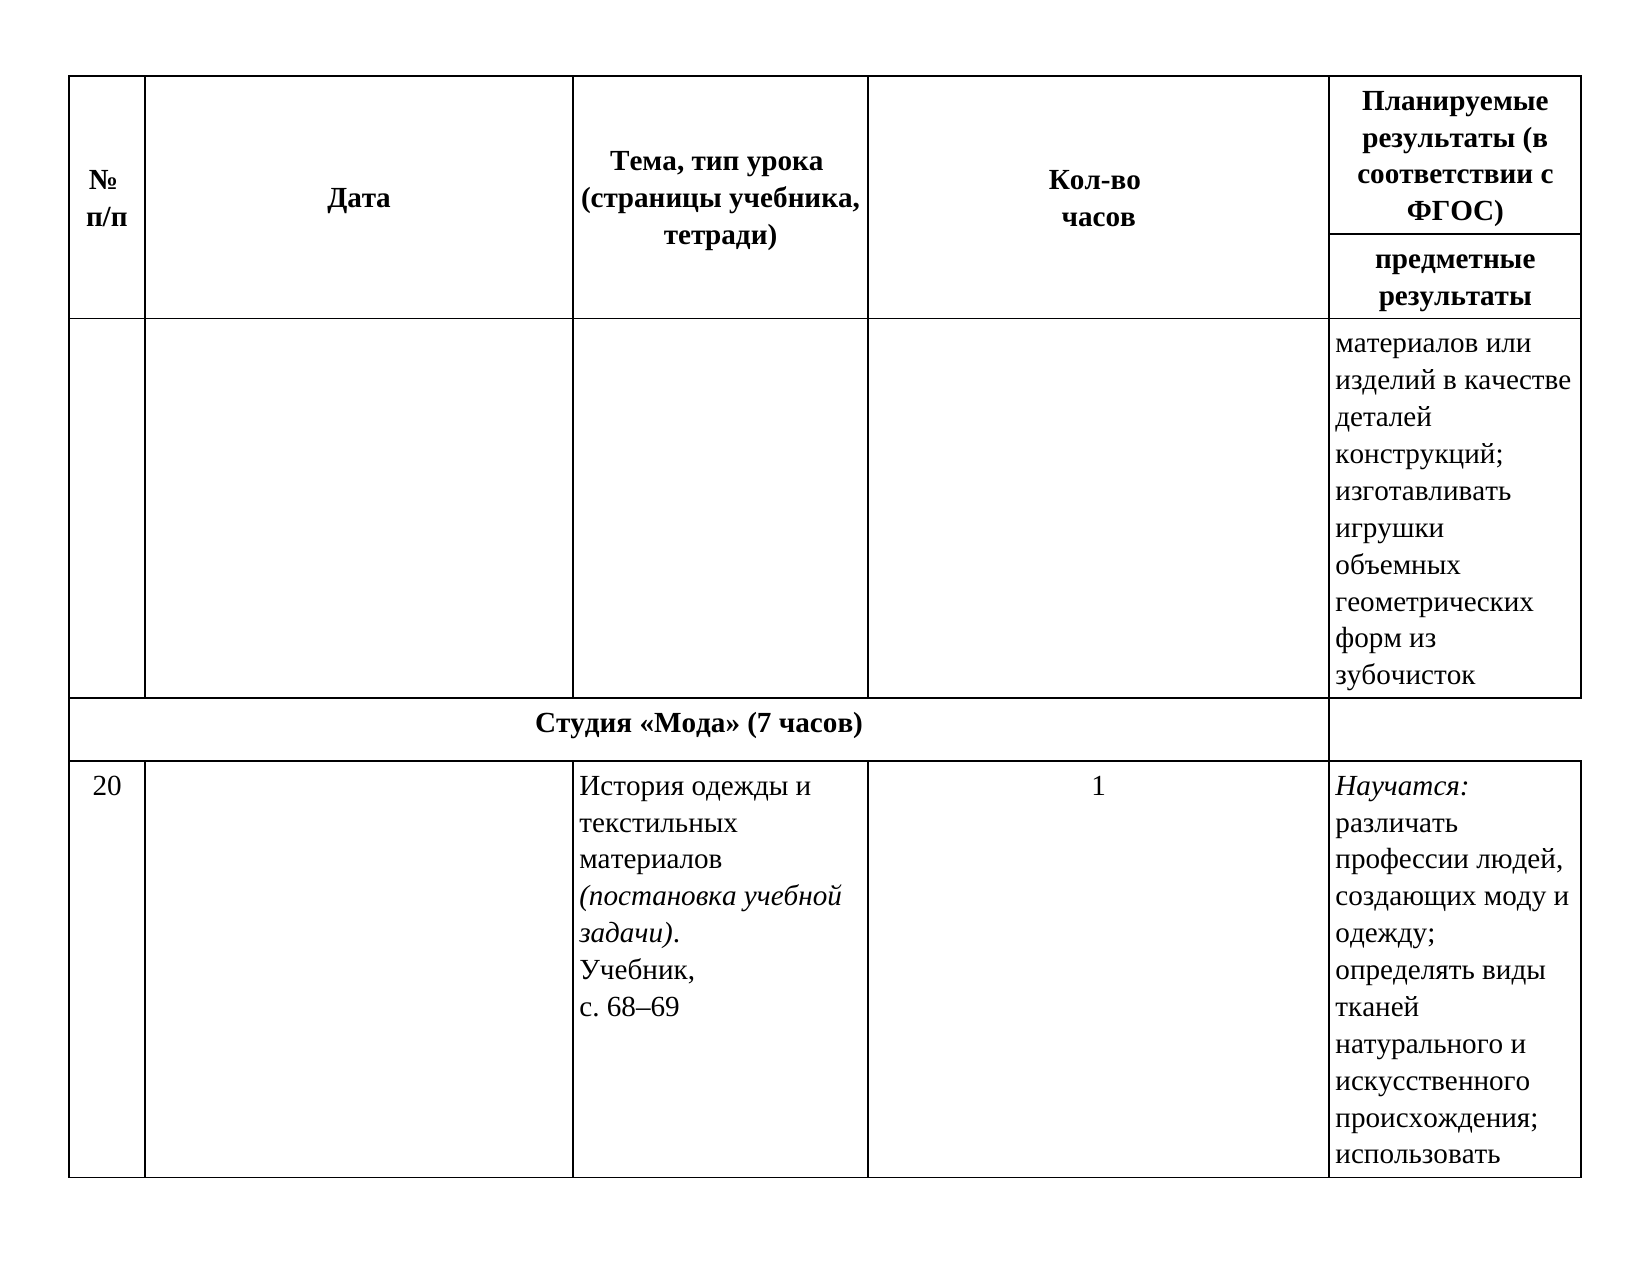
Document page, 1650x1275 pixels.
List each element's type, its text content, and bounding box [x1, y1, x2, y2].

table_cell 1 [869, 762, 1328, 1176]
table_cell [146, 762, 572, 1176]
table_cell История одежды и текстильных материалов (постановка учебной задачи). Учебник, с. 68–69 [574, 762, 867, 1176]
table_header Тема, тип урока (страницы учебника, тетради) [574, 77, 867, 318]
table_header № п/п [70, 77, 144, 318]
table_cell Студия «Мода» (7 часов) [70, 699, 1328, 760]
table_cell Научатся: различать профессии людей, создающих моду и одежду; определять виды тканей натурального и искусственного происхождения; использовать [1330, 762, 1580, 1176]
table_cell предметные результаты [1330, 235, 1580, 318]
table_cell [146, 319, 572, 697]
table_cell материалов или изделий в качестве деталей конструкций; изготавливать игрушки объемных геометрических форм из зубочисток [1330, 319, 1580, 697]
table_cell [869, 319, 1328, 697]
table_cell [574, 319, 867, 697]
table_header Кол-во часов [869, 77, 1328, 318]
table_cell 20 [70, 762, 144, 1176]
table_header Планируемые результаты (в соответствии с ФГОС) [1330, 77, 1580, 233]
table_cell [70, 319, 144, 697]
table_header Дата [146, 77, 572, 318]
